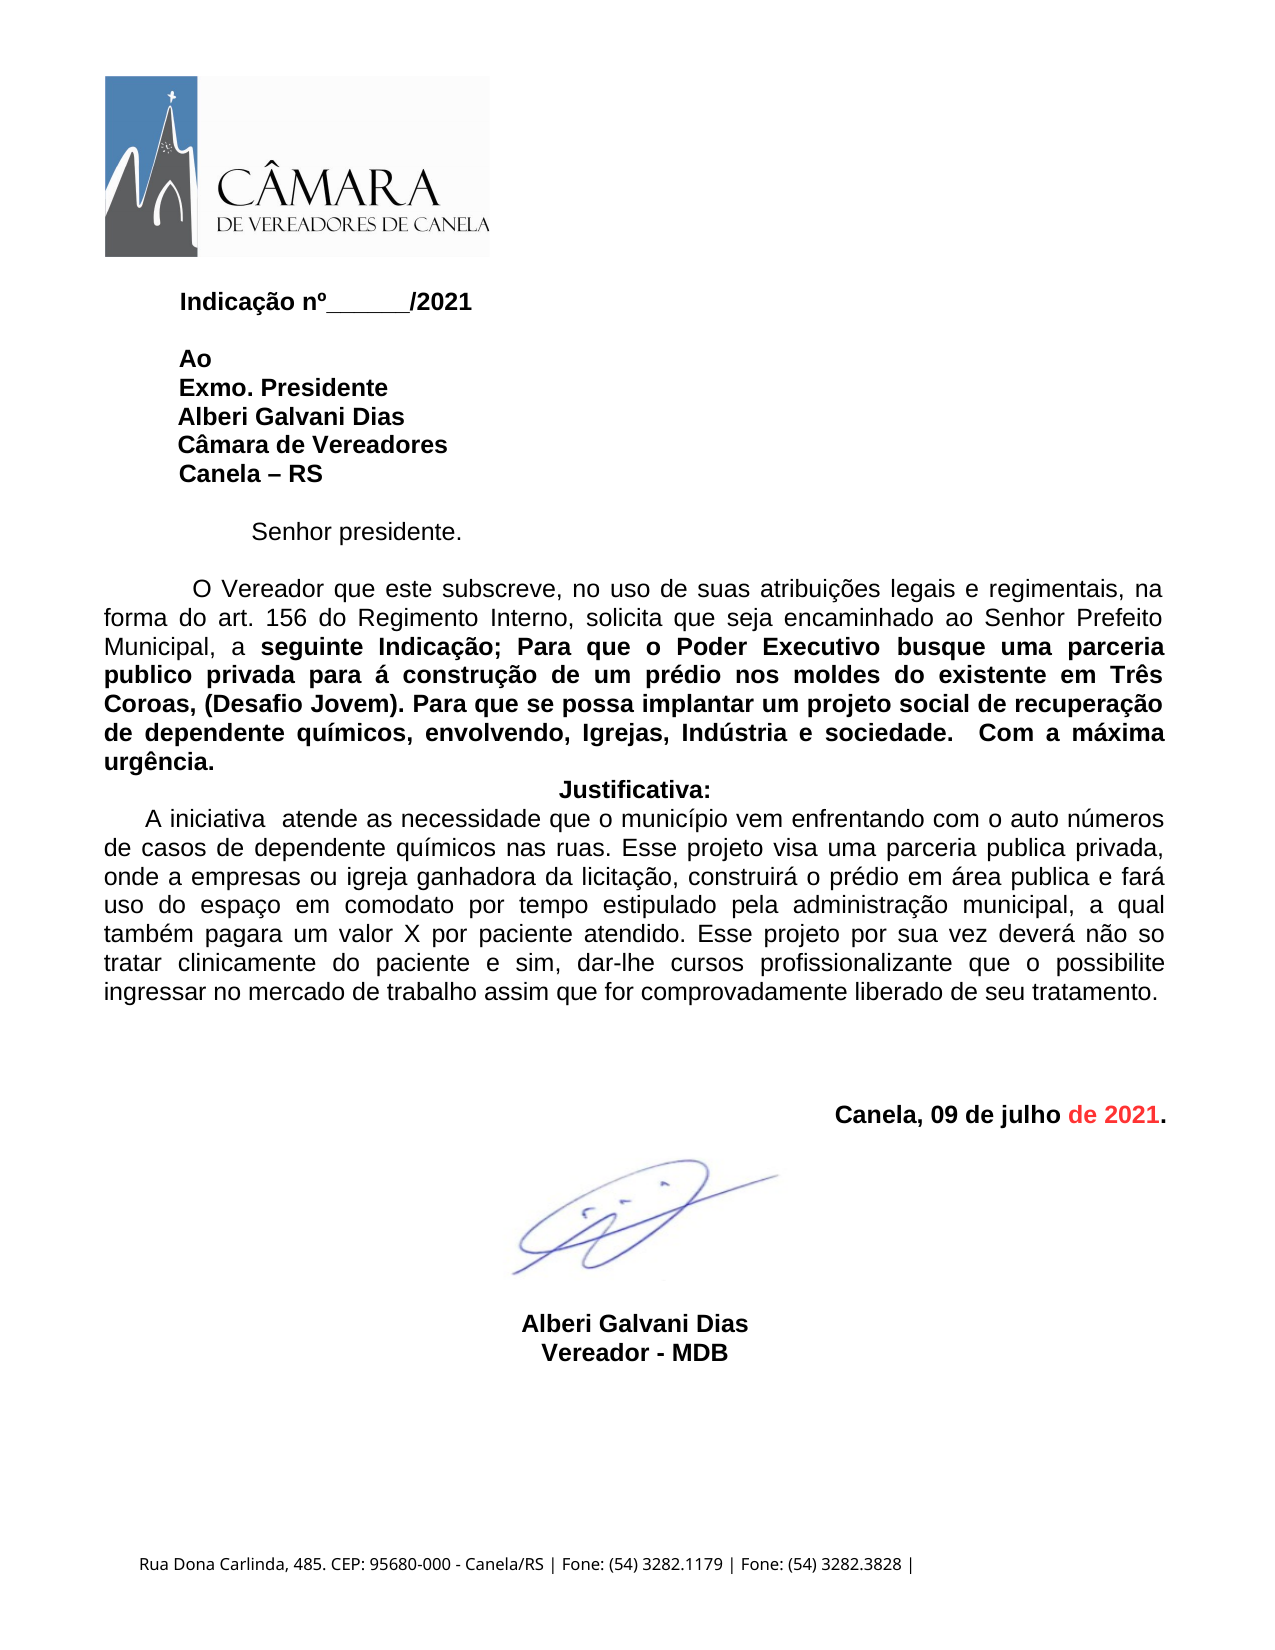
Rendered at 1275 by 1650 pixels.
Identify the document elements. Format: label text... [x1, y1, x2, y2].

text Justificativa: [103, 775, 1167, 804]
text Indicação nº______/2021 [103, 287, 1167, 315]
text Ao [103, 344, 1167, 373]
picture [482, 1141, 788, 1281]
text O Vereador que este subscreve, no uso de suas atribuições legais e regimentais, na forma do art. 156 do Regimento Interno, solicita que seja encaminhado ao Senhor Prefeito Municipal, a seguinte Indicação; Para que o Poder Executivo busque uma parceria publico privada para á construção de um prédio nos moldes do existente em Três Coroas, (Desafio Jovem). Para que se possa implantar um projeto social de recuperação de dependente químicos, envolvendo, Igrejas, Indústria e sociedade. Com a máxima urgência. [103, 574, 1165, 775]
text A iniciativa atende as necessidade que o município vem enfrentando com o auto números de casos de dependente químicos nas ruas. Esse projeto visa uma parceria publica privada, onde a empresas ou igreja ganhadora da licitação, construirá o prédio em área publica e fará uso do espaço em comodato por tempo estipulado pela administração municipal, a qual também pagara um valor X por paciente atendido. Esse projeto por sua vez deverá não so tratar clinicamente do paciente e sim, dar-lhe cursos profissionalizante que o possibilite ingressar no mercado de trabalho assim que for comprovadamente liberado de seu tratamento. [103, 804, 1167, 1005]
text Exmo. Presidente [103, 373, 1167, 402]
text Alberi Galvani Dias [103, 402, 1167, 430]
text Vereador - MDB [103, 1338, 1167, 1367]
picture [105, 76, 490, 257]
text Alberi Galvani Dias [103, 1309, 1167, 1338]
text Câmara de Vereadores [103, 430, 1167, 459]
text Senhor presidente. [103, 517, 1167, 545]
text Canela, 09 de julho de 2021. [103, 1100, 1167, 1129]
text Canela – RS [103, 459, 1167, 488]
